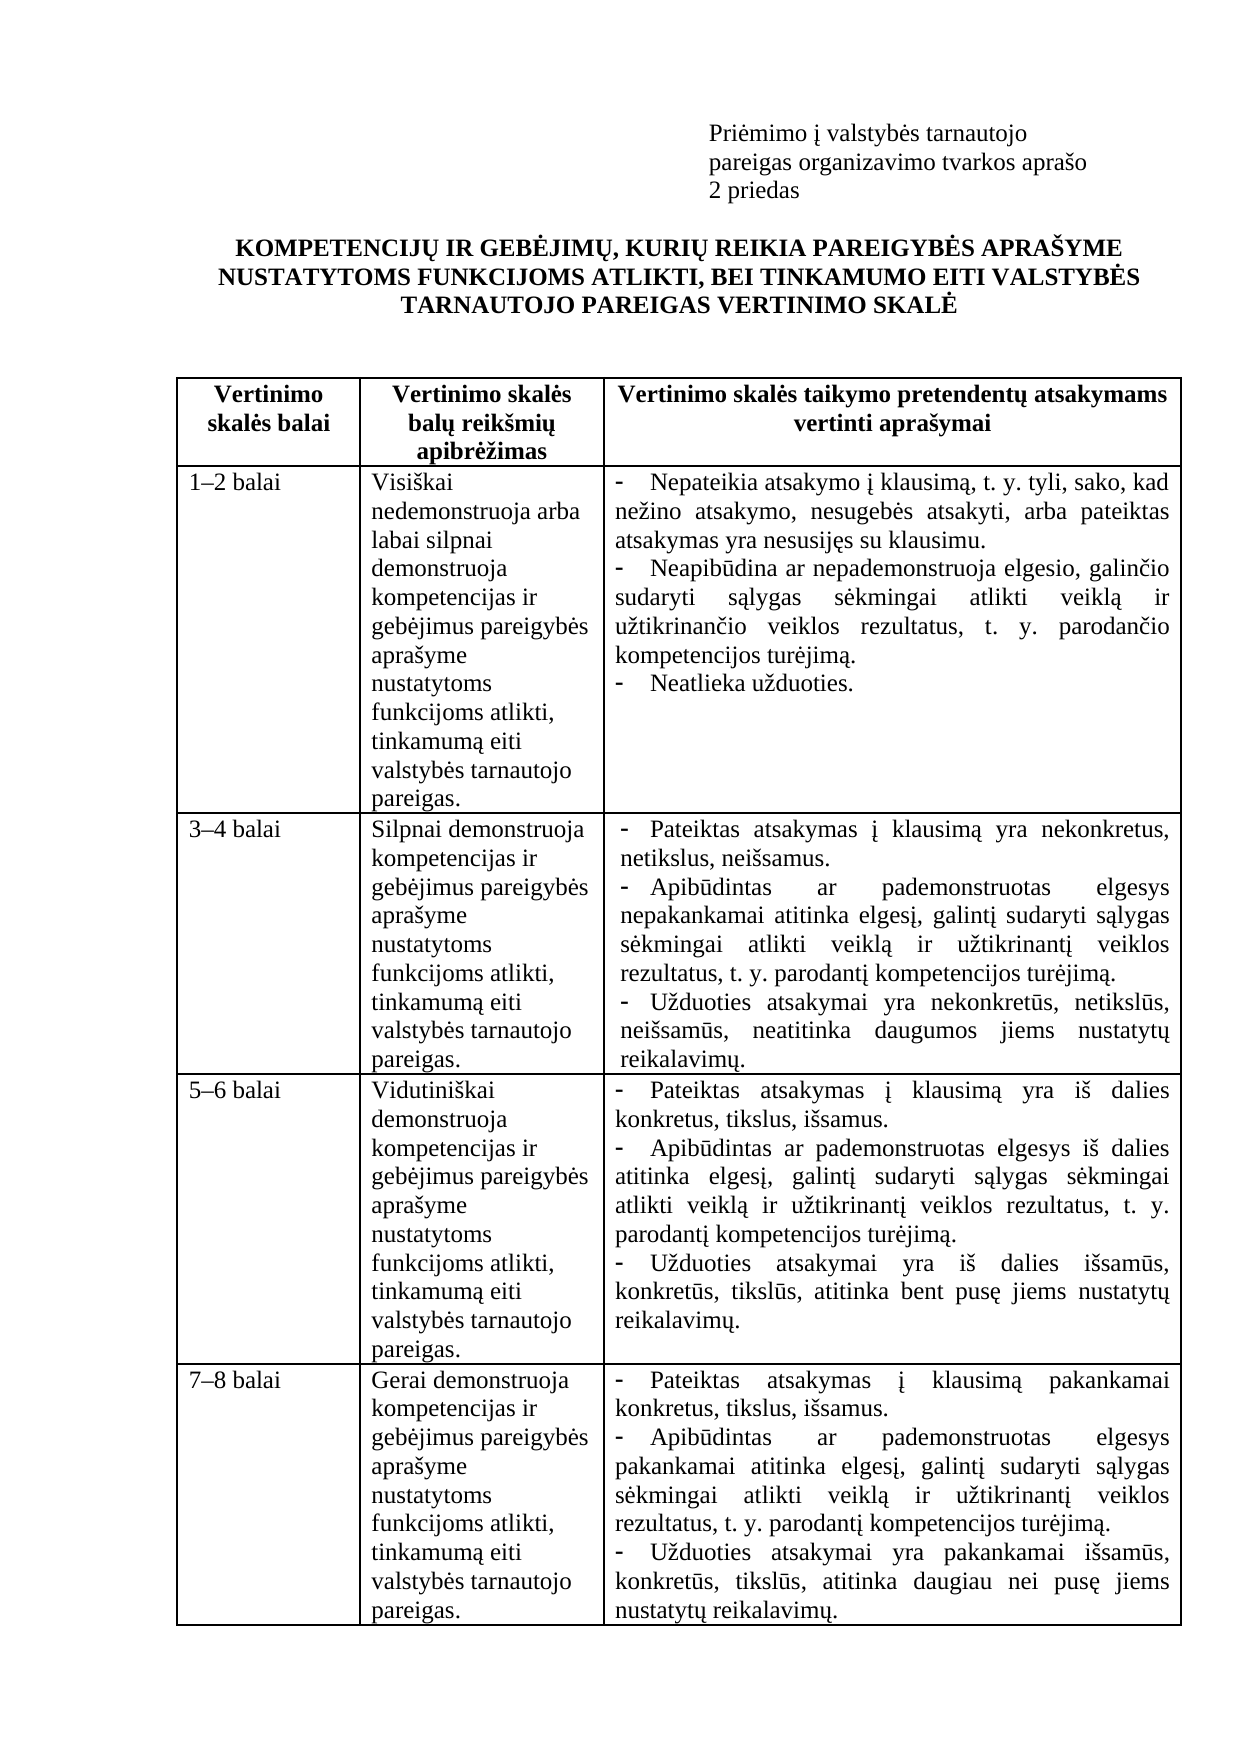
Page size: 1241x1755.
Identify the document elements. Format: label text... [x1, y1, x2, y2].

table_cell Silpnai demonstruoja kompetencijas ir gebėjimus pareigybės aprašyme nustatytoms funkcijoms atlikti, tinkamumą eiti valstybės tarnautojo pareigas. [361, 814, 603, 1073]
text Priėmimo į valstybės tarnautojo [709, 118, 1181, 147]
table_cell  Nepateikia atsakymo į klausimą, t. y. tyli, sako, kad nežino atsakymo, nesugebės atsakyti, arba pateiktas atsakymas yra nesusijęs su klausimu.  Neapibūdina ar nepademonstruoja elgesio, galinčio sudaryti sąlygas sėkmingai atlikti veiklą ir užtikrinančio veiklos rezultatus, t. y. parodančio kompetencijos turėjimą.  Neatlieka užduoties. [605, 467, 1180, 812]
table_header Vertinimo skalės taikymo pretendentų atsakymams vertinti aprašymai [605, 379, 1180, 465]
table_cell  Pateiktas atsakymas į klausimą yra nekonkretus, netikslus, neišsamus.  Apibūdintas ar pademonstruotas elgesys nepakankamai atitinka elgesį, galintį sudaryti sąlygas sėkmingai atlikti veiklą ir užtikrinantį veiklos rezultatus, t. y. parodantį kompetencijos turėjimą.  Užduoties atsakymai yra nekonkretūs, netikslūs, neišsamūs, neatitinka daugumos jiems nustatytų reikalavimų. [605, 814, 1180, 1073]
table_cell 3–4 balai [178, 814, 359, 1073]
table_cell Vidutiniškai demonstruoja kompetencijas ir gebėjimus pareigybės aprašyme nustatytoms funkcijoms atlikti, tinkamumą eiti valstybės tarnautojo pareigas. [361, 1075, 603, 1363]
text 2 priedas [709, 176, 1181, 204]
table_cell  Pateiktas atsakymas į klausimą yra iš dalies konkretus, tikslus, išsamus.  Apibūdintas ar pademonstruotas elgesys iš dalies atitinka elgesį, galintį sudaryti sąlygas sėkmingai atlikti veiklą ir užtikrinantį veiklos rezultatus, t. y. parodantį kompetencijos turėjimą.  Užduoties atsakymai yra iš dalies išsamūs, konkretūs, tikslūs, atitinka bent pusę jiems nustatytų reikalavimų. [605, 1075, 1180, 1363]
table_header Vertinimo skalės balai [178, 379, 359, 465]
table_cell  Pateiktas atsakymas į klausimą pakankamai konkretus, tikslus, išsamus.  Apibūdintas ar pademonstruotas elgesys pakankamai atitinka elgesį, galintį sudaryti sąlygas sėkmingai atlikti veiklą ir užtikrinantį veiklos rezultatus, t. y. parodantį kompetencijos turėjimą.  Užduoties atsakymai yra pakankamai išsamūs, konkretūs, tikslūs, atitinka daugiau nei pusę jiems nustatytų reikalavimų. [605, 1365, 1180, 1623]
text pareigas organizavimo tvarkos aprašo [709, 147, 1181, 176]
table_cell 7–8 balai [178, 1365, 359, 1623]
table_cell 5–6 balai [178, 1075, 359, 1363]
table_cell 1–2 balai [178, 467, 359, 812]
table_header Vertinimo skalės balų reikšmių apibrėžimas [361, 379, 603, 465]
text KOMPETENCIJŲ IR GEBĖJIMŲ, KURIŲ REIKIA PAREIGYBĖS APRAŠYME NUSTATYTOMS FUNKCIJOMS ATLIKTI, BEI TINKAMUMO EITI VALSTYBĖS TARNAUTOJO PAREIGAS VERTINIMO SKALĖ [177, 233, 1181, 319]
table_cell Visiškai nedemonstruoja arba labai silpnai demonstruoja kompetencijas ir gebėjimus pareigybės aprašyme nustatytoms funkcijoms atlikti, tinkamumą eiti valstybės tarnautojo pareigas. [361, 467, 603, 812]
table_cell Gerai demonstruoja kompetencijas ir gebėjimus pareigybės aprašyme nustatytoms funkcijoms atlikti, tinkamumą eiti valstybės tarnautojo pareigas. [361, 1365, 603, 1623]
